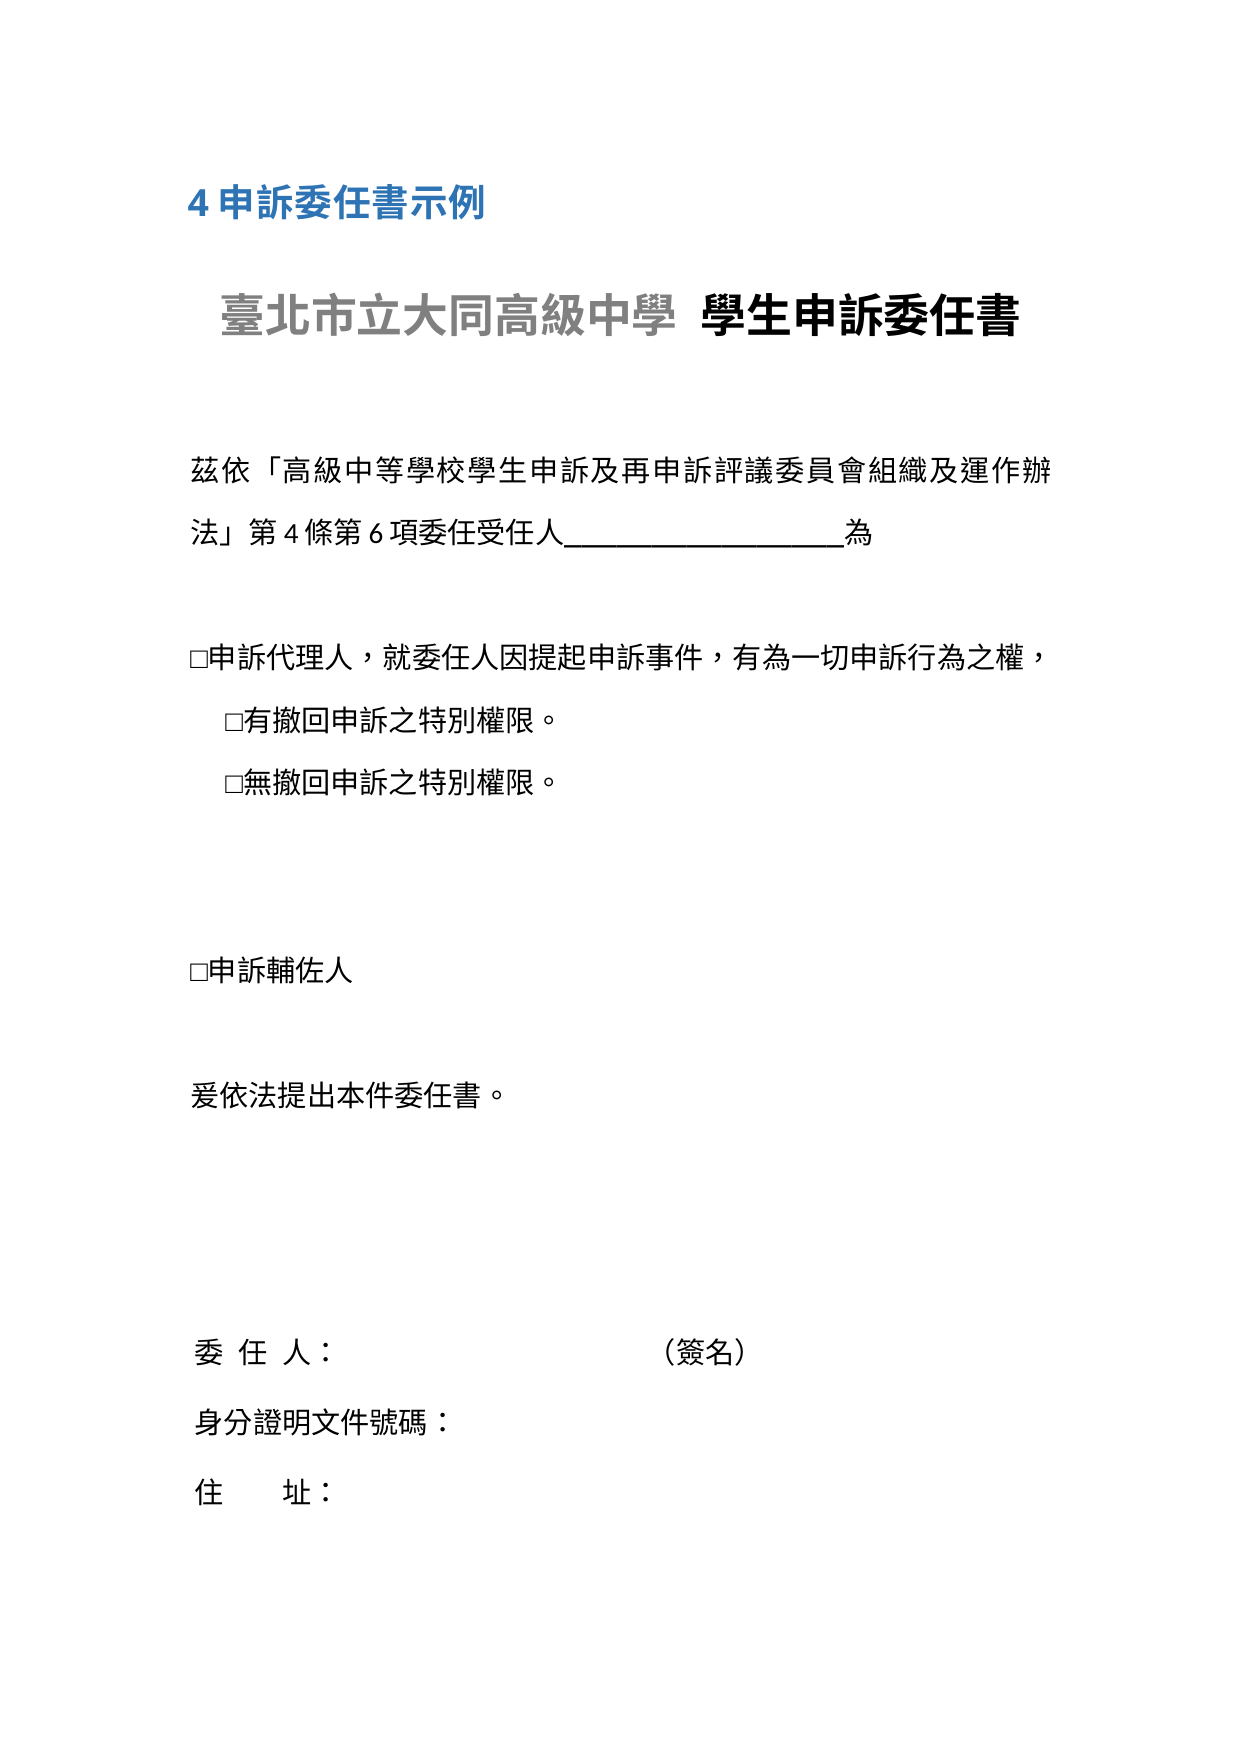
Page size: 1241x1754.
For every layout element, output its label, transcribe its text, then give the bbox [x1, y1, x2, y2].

text □無撤回申訴之特別權限。 [225, 739, 1053, 802]
text 身分證明文件號碼： [187, 1379, 1053, 1442]
text 臺北市立大同高級中學 學生申訴委任書 [187, 239, 1053, 364]
text 4申訴委任書示例 [187, 158, 1053, 221]
text 爰依法提出本件委任書。 [190, 1052, 1053, 1114]
text □申訴輔佐人 [190, 927, 1053, 989]
text 委 任 人： （簽名） [187, 1309, 1053, 1372]
text □申訴代理人，就委任人因提起申訴事件，有為一切申訴行為之權， [190, 614, 1053, 677]
text 茲依「高級中等學校學生申訴及再申訴評議委員會組織及運作辦法」第4條第6項委任受任人________________為 [190, 427, 1053, 552]
text 住 址： [187, 1449, 1053, 1512]
text □有撤回申訴之特別權限。 [225, 677, 1053, 739]
